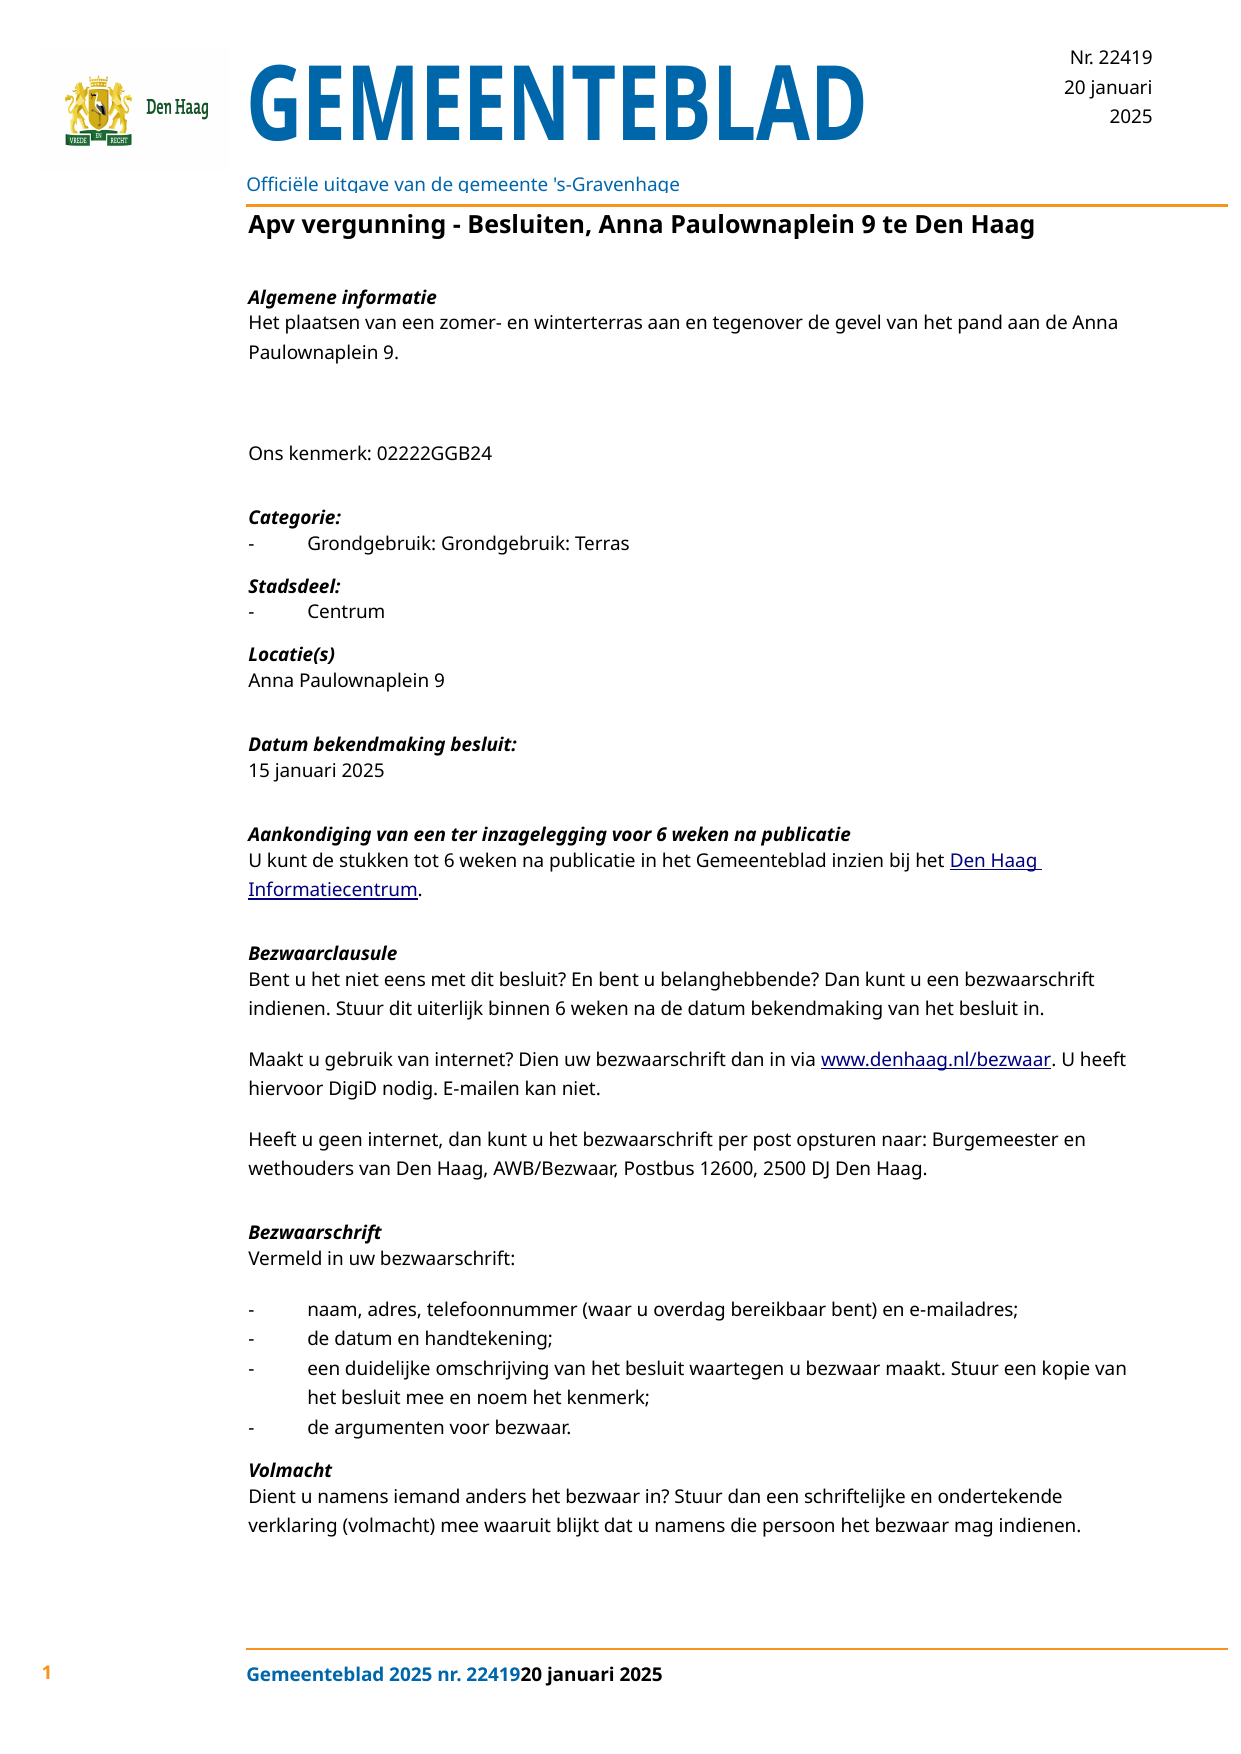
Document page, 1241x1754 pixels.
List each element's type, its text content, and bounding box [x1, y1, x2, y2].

list Grondgebruik: Grondgebruik: Terras [248, 530, 1152, 555]
text Maakt u gebruik van internet? Dien uw bezwaarschrift dan in via www.denhaag.nl/bezwaar. U heeft hiervoor DigiD nodig. E-mailen kan niet. [248, 1046, 1152, 1101]
list de datum en handtekening; [248, 1325, 1152, 1351]
list een duidelijke omschrijving van het besluit waartegen u bezwaar maakt. Stuur een kopie van het besluit mee en noem het kenmerk; [248, 1355, 1152, 1410]
text Dient u namens iemand anders het bezwaar in? Stuur dan een schriftelijke en ondertekende verklaring (volmacht) mee waaruit blijkt dat u namens die persoon het bezwaar mag indienen. [248, 1483, 1152, 1538]
text Anna Paulownaplein 9 [248, 667, 1152, 693]
text Apv vergunning - Besluiten, Anna Paulownaplein 9 te Den Haag [248, 207, 1152, 241]
text Volmacht [248, 1457, 1152, 1483]
text Bent u het niet eens met dit besluit? En bent u belanghebbende? Dan kunt u een bezwaarschrift indienen. Stuur dit uiterlijk binnen 6 weken na de datum bekendmaking van het besluit in. [248, 966, 1152, 1021]
text Categorie: [248, 504, 1152, 530]
text Het plaatsen van een zomer- en winterterras aan en tegenover de gevel van het pand aan de Anna Paulownaplein 9. [248, 309, 1152, 365]
text Ons kenmerk: 02222GGB24 [248, 440, 1152, 466]
picture [41, 47, 231, 172]
text 15 januari 2025 [248, 757, 1152, 783]
text U kunt de stukken tot 6 weken na publicatie in het Gemeenteblad inzien bij het Den Haag Informatiecentrum. [248, 847, 1152, 902]
list de argumenten voor bezwaar. [248, 1414, 1152, 1440]
list Centrum [248, 598, 1152, 624]
text Aankondiging van een ter inzagelegging voor 6 weken na publicatie [248, 821, 1152, 847]
list naam, adres, telefoonnummer (waar u overdag bereikbaar bent) en e-mailadres; [248, 1296, 1152, 1321]
text Locatie(s) [248, 642, 1152, 667]
text Heeft u geen internet, dan kunt u het bezwaarschrift per post opsturen naar: Burgemeester en wethouders van Den Haag, AWB/Bezwaar, Postbus 12600, 2500 DJ Den Haag. [248, 1126, 1152, 1181]
text Stadsdeel: [248, 573, 1152, 598]
text Datum bekendmaking besluit: [248, 731, 1152, 757]
text Bezwaarschrift [248, 1219, 1152, 1245]
text Bezwaarclausule [248, 940, 1152, 966]
text Vermeld in uw bezwaarschrift: [248, 1245, 1152, 1271]
text Algemene informatie [248, 284, 1152, 309]
